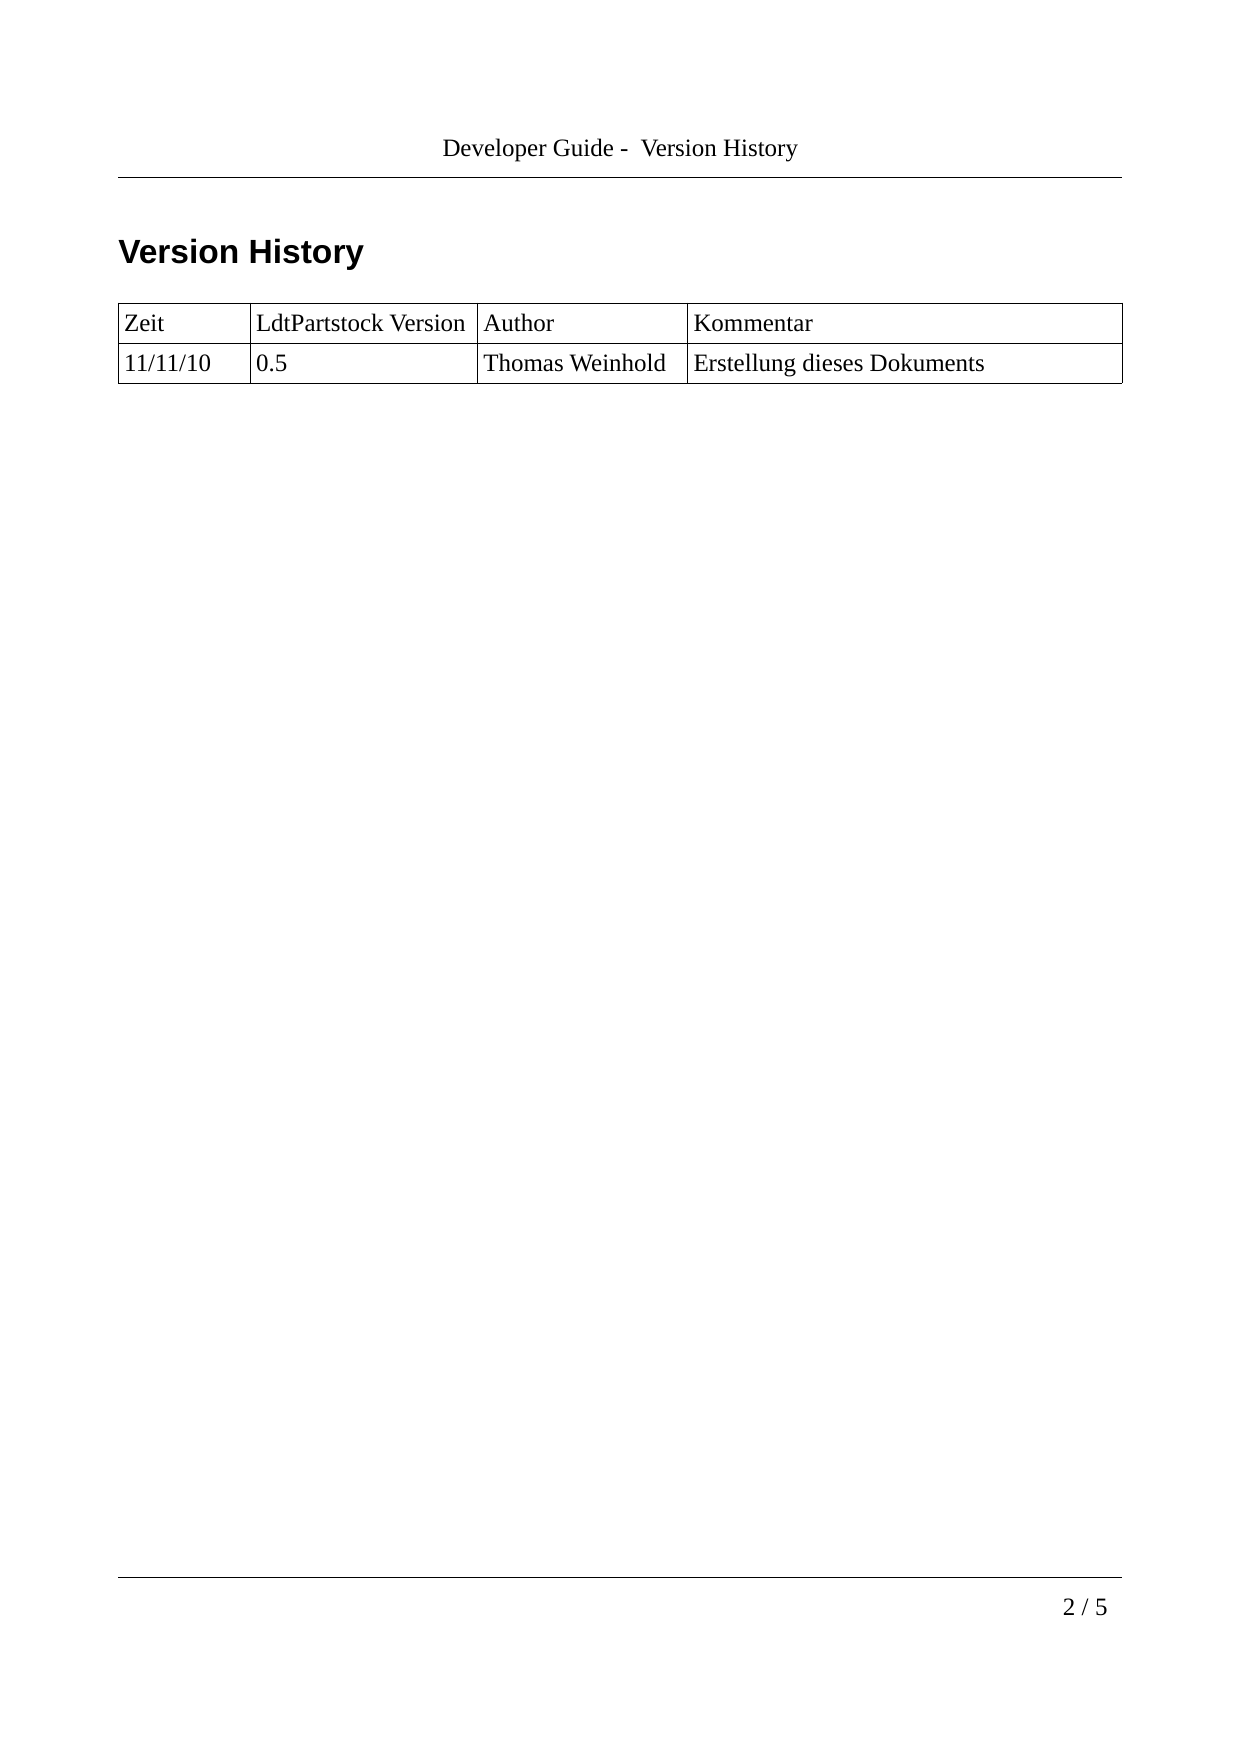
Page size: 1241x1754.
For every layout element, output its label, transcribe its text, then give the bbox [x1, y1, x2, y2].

table_cell Erstellung dieses Dokuments [688, 344, 1122, 383]
subtitle Version History [118, 232, 1122, 271]
table_header LdtPartstock Version [251, 304, 477, 343]
table_cell 0.5 [251, 344, 477, 383]
table_header Kommentar [688, 304, 1122, 343]
table_header Zeit [119, 304, 250, 343]
table_cell 11.11.10 [119, 344, 250, 383]
table_cell Thomas Weinhold [478, 344, 687, 383]
table_header Author [478, 304, 687, 343]
